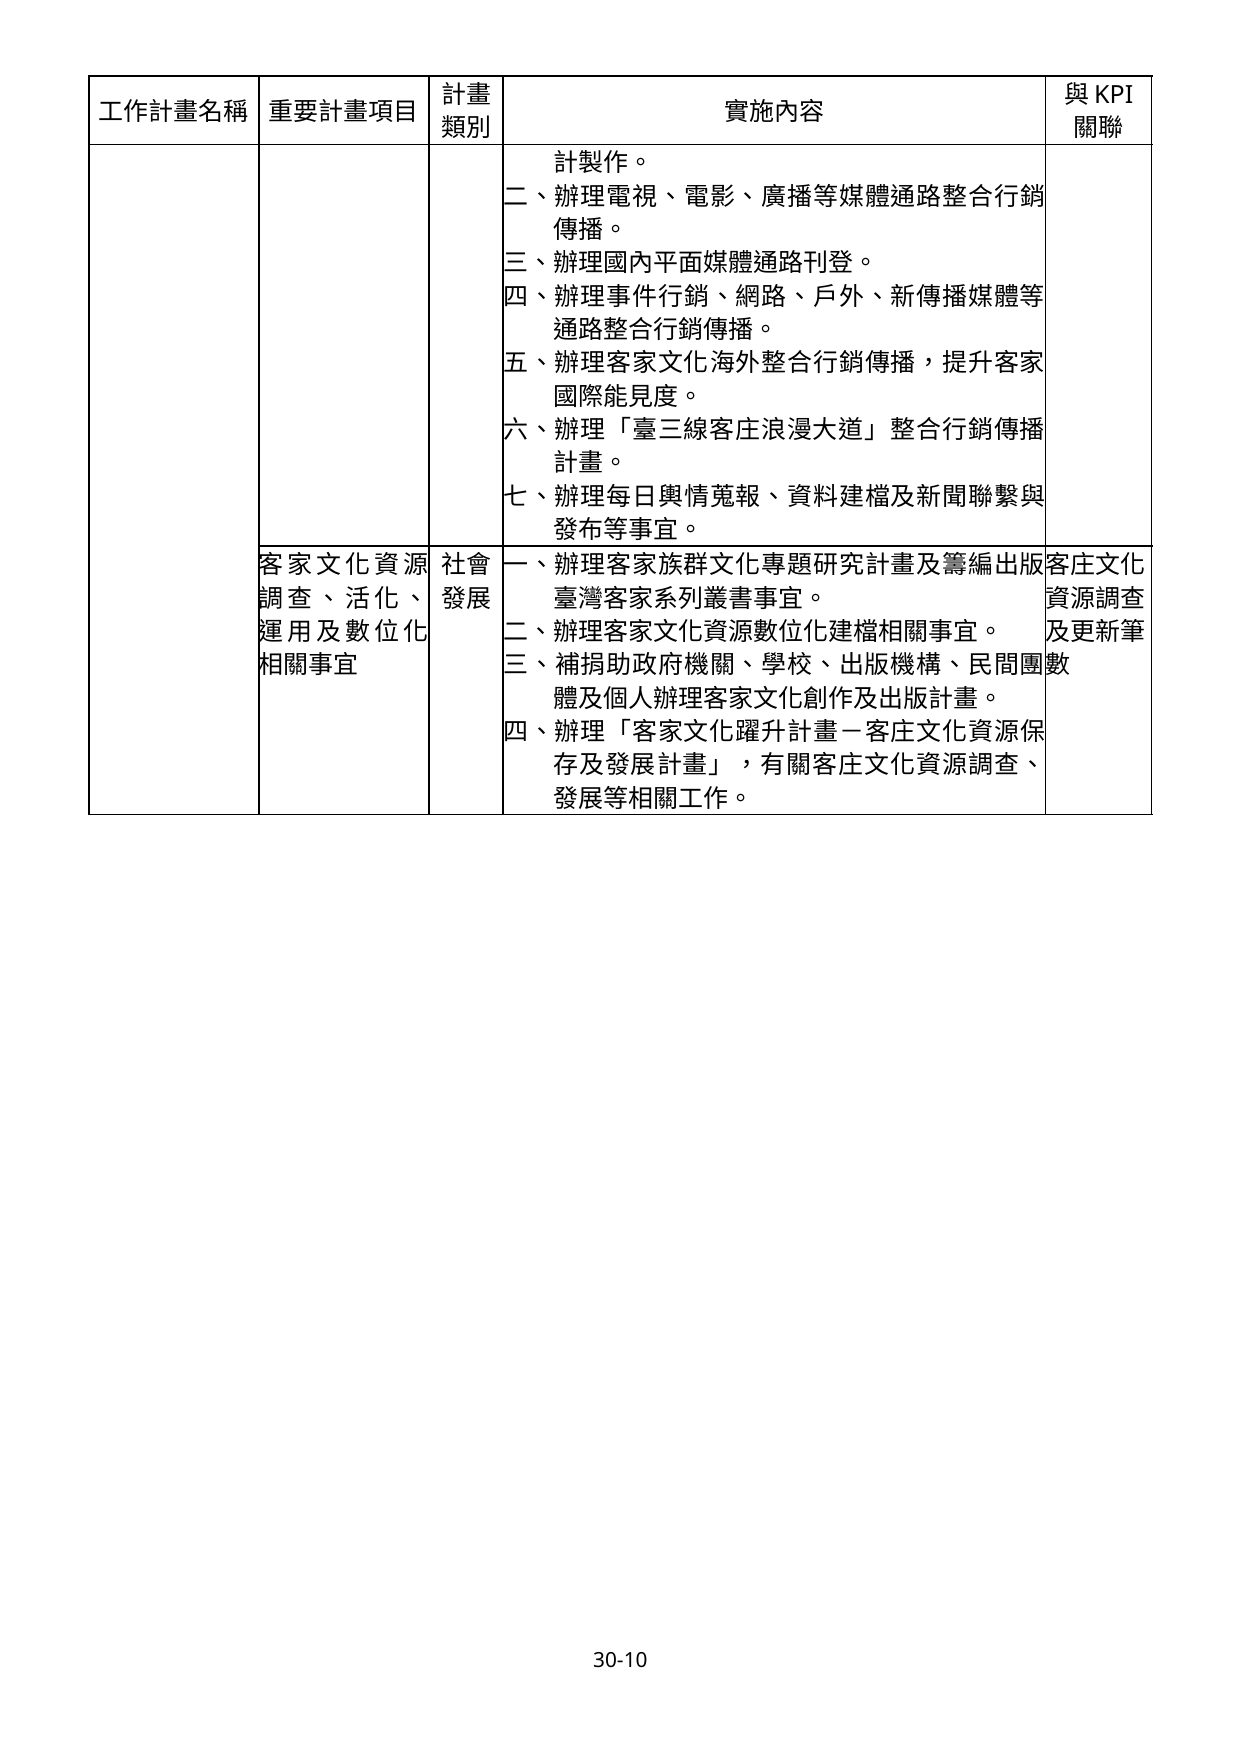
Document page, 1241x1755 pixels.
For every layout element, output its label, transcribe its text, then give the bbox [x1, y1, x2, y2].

table_header 與KPI 關聯 [1046, 77, 1151, 143]
table_cell [260, 145, 428, 545]
table_header 計畫類別 [430, 77, 502, 143]
table_header 工作計畫名稱 [90, 77, 258, 143]
table_cell 客家文化資源調查、活化、運用及數位化相關事宜 [260, 547, 428, 814]
table_cell 社會發展 [430, 547, 502, 814]
table_header 實施內容 [504, 77, 1045, 143]
table_cell [430, 145, 502, 545]
table_cell 一、辦理客家族群文化專題研究計畫及籌編出版臺灣客家系列叢書事宜。 二、辦理客家文化資源數位化建檔相關事宜。 三、補捐助政府機關、學校、出版機構、民間團體及個人辦理客家文化創作及出版計畫。 四、辦理「客家文化躍升計畫－客庄文化資源保存及發展計畫」，有關客庄文化資源調查、發展等相關工作。 [504, 547, 1045, 814]
table_cell 客庄文化資源調查及更新筆數 [1046, 547, 1151, 814]
table_cell 計製作。 二、辦理電視、電影、廣播等媒體通路整合行銷傳播。 三、辦理國內平面媒體通路刊登。 四、辦理事件行銷、網路、戶外、新傳播媒體等通路整合行銷傳播。 五、辦理客家文化海外整合行銷傳播，提升客家國際能見度。 六、辦理「臺三線客庄浪漫大道」整合行銷傳播計畫。 七、辦理每日輿情蒐報、資料建檔及新聞聯繫與發布等事宜。 [504, 145, 1045, 545]
table_header 重要計畫項目 [260, 77, 428, 143]
table_cell [90, 145, 258, 814]
table_cell [1046, 145, 1151, 545]
